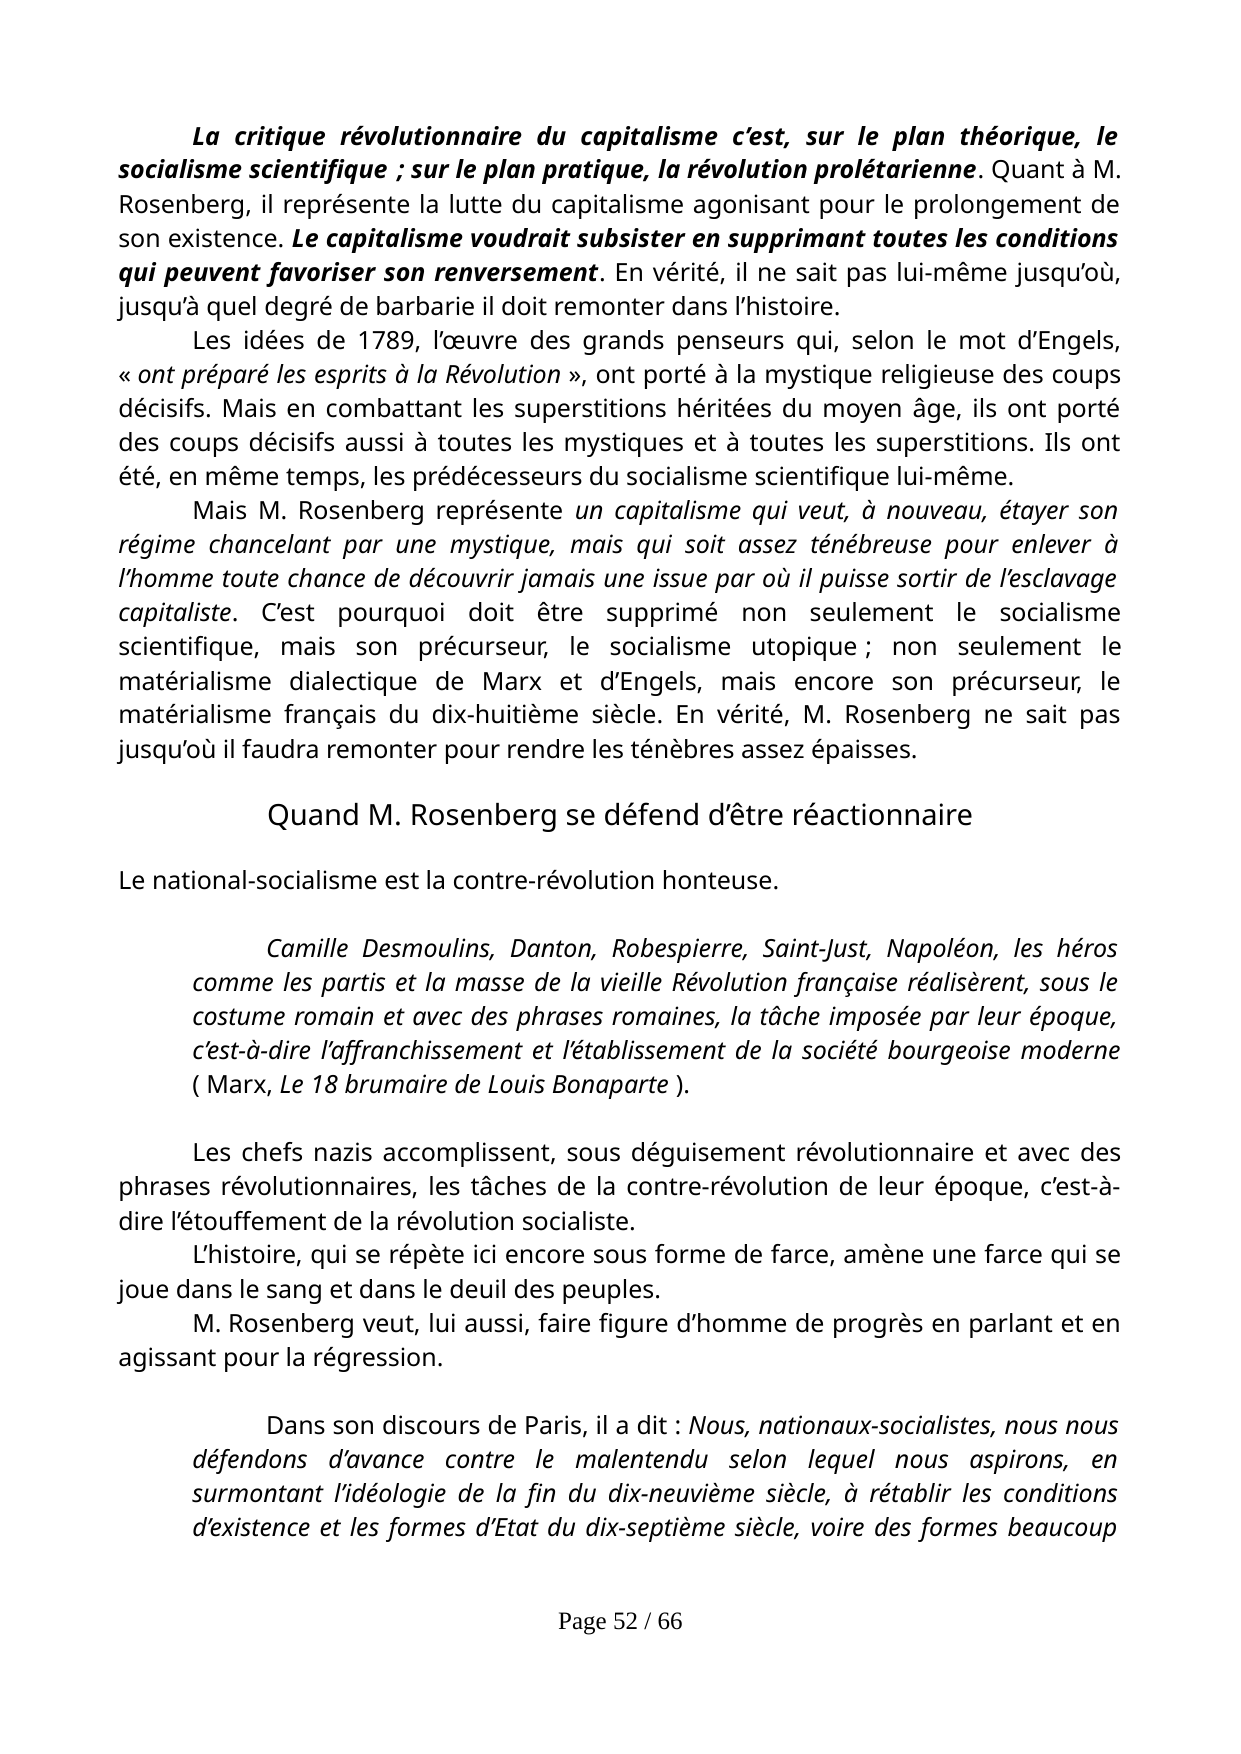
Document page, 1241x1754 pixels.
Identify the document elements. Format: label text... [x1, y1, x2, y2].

text Dans son discours de Paris, il a dit : Nous, nationaux-socialistes, nous nous défendons d’avance contre le malentendu selon lequel nous aspirons, en surmontant l’idéologie de la fin du dix-neuvième siècle, à rétablir les conditions d’existence et les formes d’Etat du dix-septième siècle, voire des formes beaucoup [192, 1373, 1122, 1544]
text Les idées de 1789, l’œuvre des grands penseurs qui, selon le mot d’Engels, « ont préparé les esprits à la Révolution », ont porté à la mystique religieuse des coups décisifs. Mais en combattant les superstitions héritées du moyen âge, ils ont porté des coups décisifs aussi à toutes les mystiques et à toutes les superstitions. Ils ont été, en même temps, les prédécesseurs du socialisme scientifique lui-même. [118, 322, 1122, 493]
text Les chefs nazis accomplissent, sous déguisement révolutionnaire et avec des phrases révolutionnaires, les tâches de la contre-révolution de leur époque, c’est-à-dire l’étouffement de la révolution socialiste. [118, 1101, 1122, 1237]
text L’histoire, qui se répète ici encore sous forme de farce, amène une farce qui se joue dans le sang et dans le deuil des peuples. [118, 1237, 1122, 1305]
text La critique révolutionnaire du capitalisme c’est, sur le plan théorique, le socialisme scientifique ; sur le plan pratique, la révolution prolétarienne. Quant à M. Rosenberg, il représente la lutte du capitalisme agonisant pour le prolongement de son existence. Le capitalisme voudrait subsister en supprimant toutes les conditions qui peuvent favoriser son renversement. En vérité, il ne sait pas lui-même jusqu’où, jusqu’à quel degré de barbarie il doit remonter dans l’histoire. [118, 118, 1122, 322]
text Camille Desmoulins, Danton, Robespierre, Saint-Just, Napoléon, les héros comme les partis et la masse de la vieille Révolution française réalisèrent, sous le costume romain et avec des phrases romaines, la tâche imposée par leur époque, c’est-à-dire l’affranchissement et l’établissement de la société bourgeoise moderne ( Marx, Le 18 brumaire de Louis Bonaparte ). [192, 897, 1122, 1101]
text Quand M. Rosenberg se défend d’être réactionnaire [118, 794, 1122, 834]
text Mais M. Rosenberg représente un capitalisme qui veut, à nouveau, étayer son régime chancelant par une mystique, mais qui soit assez ténébreuse pour enlever à l’homme toute chance de découvrir jamais une issue par où il puisse sortir de l’esclavage capitaliste. C’est pourquoi doit être supprimé non seulement le socialisme scientifique, mais son précurseur, le socialisme utopique ; non seulement le matérialisme dialectique de Marx et d’Engels, mais encore son précurseur, le matérialisme français du dix-huitième siècle. En vérité, M. Rosenberg ne sait pas jusqu’où il faudra remonter pour rendre les ténèbres assez épaisses. [118, 493, 1122, 765]
text M. Rosenberg veut, lui aussi, faire figure d’homme de progrès en parlant et en agissant pour la régression. [118, 1305, 1122, 1373]
text Le national-socialisme est la contre-révolution honteuse. [118, 862, 1122, 897]
